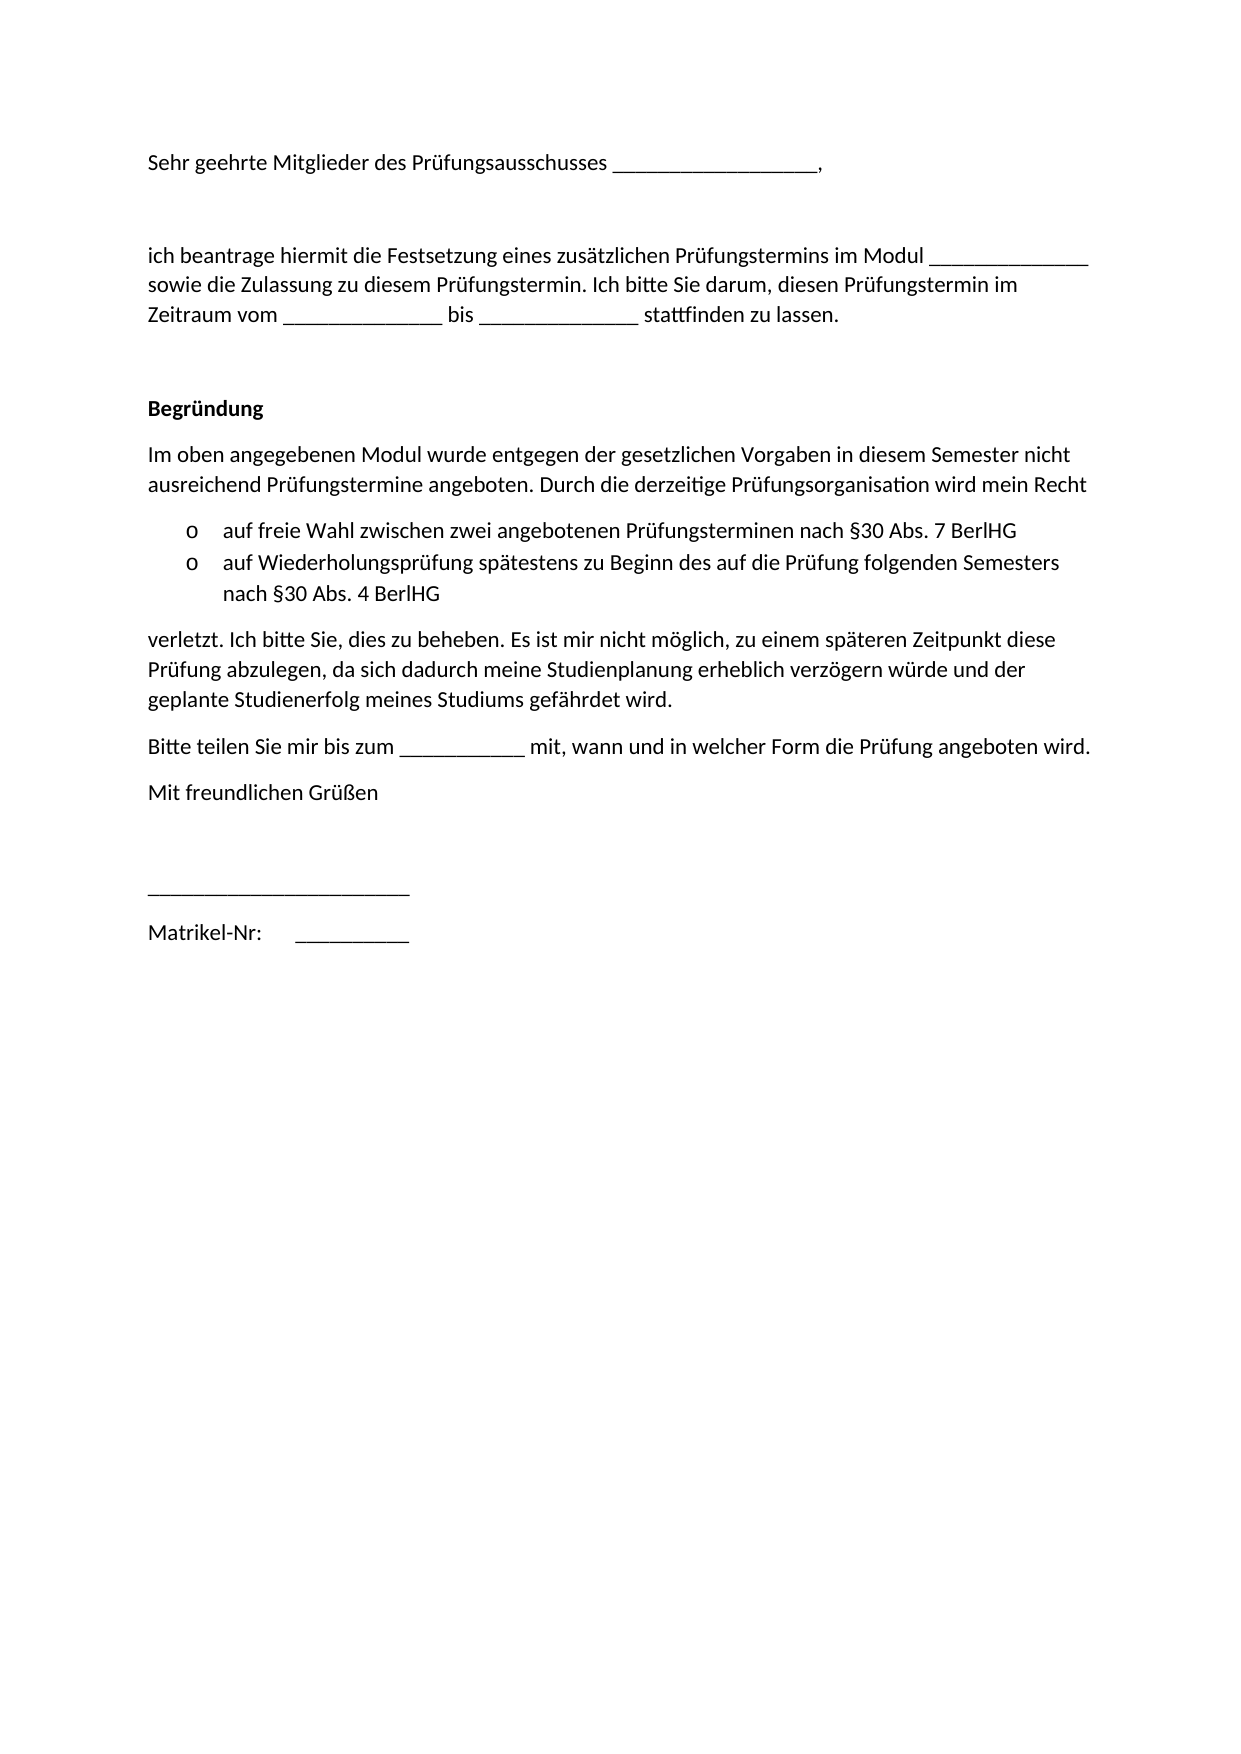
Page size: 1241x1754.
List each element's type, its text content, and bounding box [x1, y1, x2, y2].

text Mit freundlichen Grüßen [148, 778, 1093, 806]
text _______________________ [148, 871, 1093, 899]
text Begründung [148, 394, 1093, 422]
text verletzt. Ich bitte Sie, dies zu beheben. Es ist mir nicht möglich, zu einem späteren Zeitpunkt diese Prüfung abzulegen, da sich dadurch meine Studienplanung erheblich verzögern würde und der geplante Studienerfolg meines Studiums gefährdet wird. [148, 625, 1093, 713]
list auf freie Wahl zwischen zwei angebotenen Prüfungsterminen nach §30 Abs. 7 BerlHG [185, 517, 1093, 546]
list auf Wiederholungsprüfung spätestens zu Beginn des auf die Prüfung folgenden Semesters nach §30 Abs. 4 BerlHG [185, 548, 1093, 607]
text Matrikel-Nr: __________ [148, 918, 1093, 946]
text Sehr geehrte Mitglieder des Prüfungsausschusses __________________, [148, 148, 1093, 176]
text Im oben angegebenen Modul wurde entgegen der gesetzlichen Vorgaben in diesem Semester nicht ausreichend Prüfungstermine angeboten. Durch die derzeitige Prüfungsorganisation wird mein Recht [148, 440, 1093, 498]
text Bitte teilen Sie mir bis zum ___________ mit, wann und in welcher Form die Prüfung angeboten wird. [148, 732, 1093, 760]
text ich beantrage hiermit die Festsetzung eines zusätzlichen Prüfungstermins im Modul ______________ sowie die Zulassung zu diesem Prüfungstermin. Ich bitte Sie darum, diesen Prüfungstermin im Zeitraum vom ______________ bis ______________ stattfinden zu lassen. [148, 241, 1093, 328]
